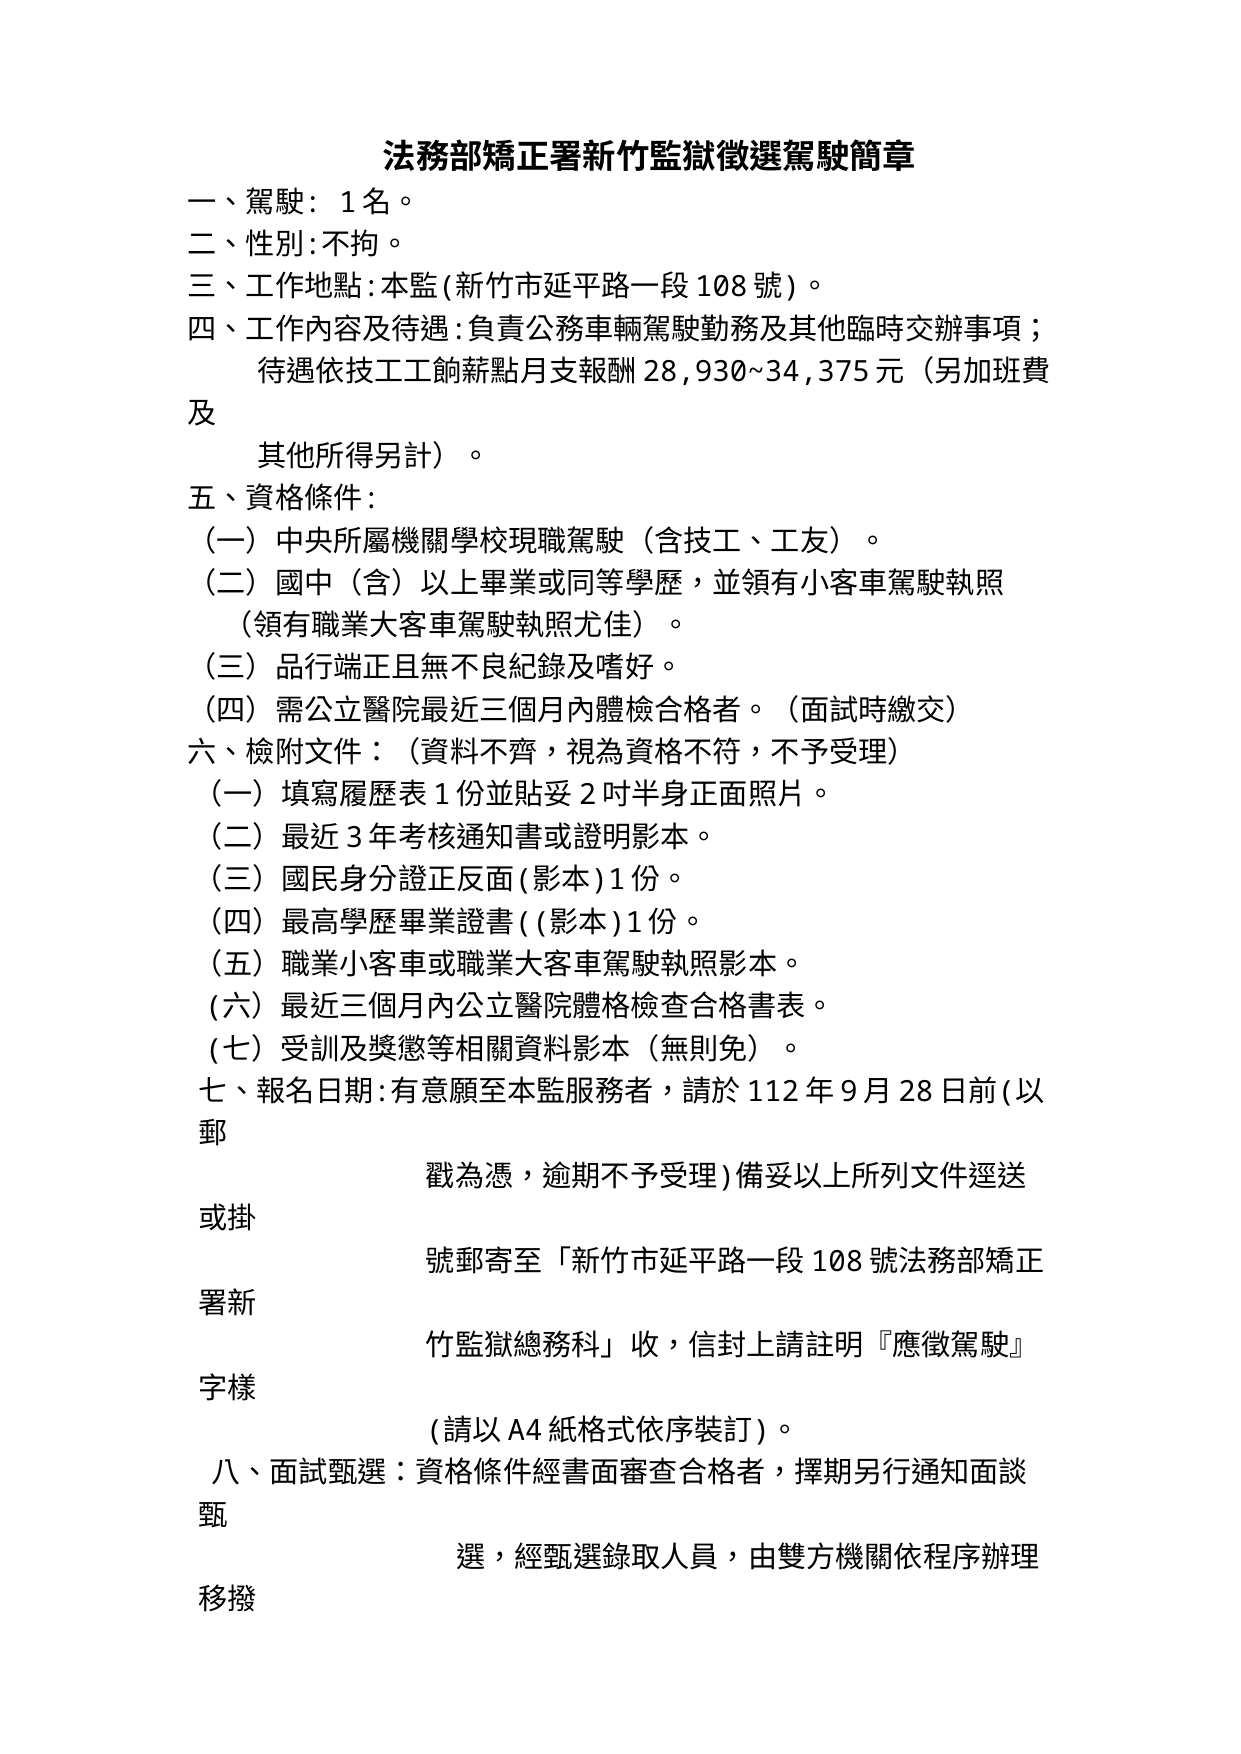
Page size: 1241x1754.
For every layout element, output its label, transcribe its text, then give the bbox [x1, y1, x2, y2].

text 其他所得另計）。 [187, 432, 1053, 475]
text 六、檢附文件：（資料不齊，視為資格不符，不予受理） [187, 729, 1053, 771]
text 竹監獄總務科」收，信封上請註明『應徵駕駛』字樣 [111, 1322, 1053, 1406]
text 七、報名日期:有意願至本監服務者，請於112年9月28日前(以郵 [111, 1068, 1053, 1152]
text 八、面試甄選：資格條件經書面審查合格者，擇期另行通知面談甄 [89, 1449, 1053, 1533]
text 二、性別:不拘。 [187, 221, 1053, 263]
text （領有職業大客車駕駛執照尤佳）。 [187, 602, 1053, 644]
text 戳為憑，逾期不予受理)備妥以上所列文件逕送或掛 [111, 1152, 1053, 1237]
text 號郵寄至「新竹市延平路一段108號法務部矯正署新 [111, 1237, 1053, 1322]
text （四）最高學歷畢業證書((影本)1份。 [176, 898, 1053, 941]
text （一）中央所屬機關學校現職駕駛（含技工、工友）。 [187, 517, 1053, 559]
text （二）國中（含）以上畢業或同等學歷，並領有小客車駕駛執照 [187, 559, 1053, 602]
text （四）需公立醫院最近三個月內體檢合格者。（面試時繳交） [187, 686, 1053, 729]
text （五）職業小客車或職業大客車駕駛執照影本。 [176, 941, 1053, 983]
text 法務部矯正署新竹監獄徵選駕駛簡章 [187, 130, 1053, 178]
text （三）國民身分證正反面(影本)1份。 [176, 856, 1053, 898]
text （二）最近3年考核通知書或證明影本。 [176, 813, 1053, 856]
text 四、工作內容及待遇:負責公務車輛駕駛勤務及其他臨時交辦事項； [187, 305, 1053, 348]
text 五、資格條件: [187, 475, 1053, 517]
text 待遇依技工工餉薪點月支報酬28,930~34,375元（另加班費及 [187, 348, 1053, 432]
text 三、工作地點:本監(新竹市延平路一段108號)。 [187, 263, 1053, 305]
text (六）最近三個月內公立醫院體格檢查合格書表。 [187, 983, 1053, 1025]
text 選，經甄選錄取人員，由雙方機關依程序辦理移撥 [89, 1533, 1053, 1618]
text （一）填寫履歷表1份並貼妥2吋半身正面照片。 [176, 771, 1053, 813]
text (請以A4紙格式依序裝訂)。 [111, 1406, 1053, 1449]
text （三）品行端正且無不良紀錄及嗜好。 [187, 644, 1053, 686]
text (七）受訓及獎懲等相關資料影本（無則免）。 [187, 1025, 1053, 1068]
text 一、駕駛: 1名。 [187, 178, 1053, 221]
